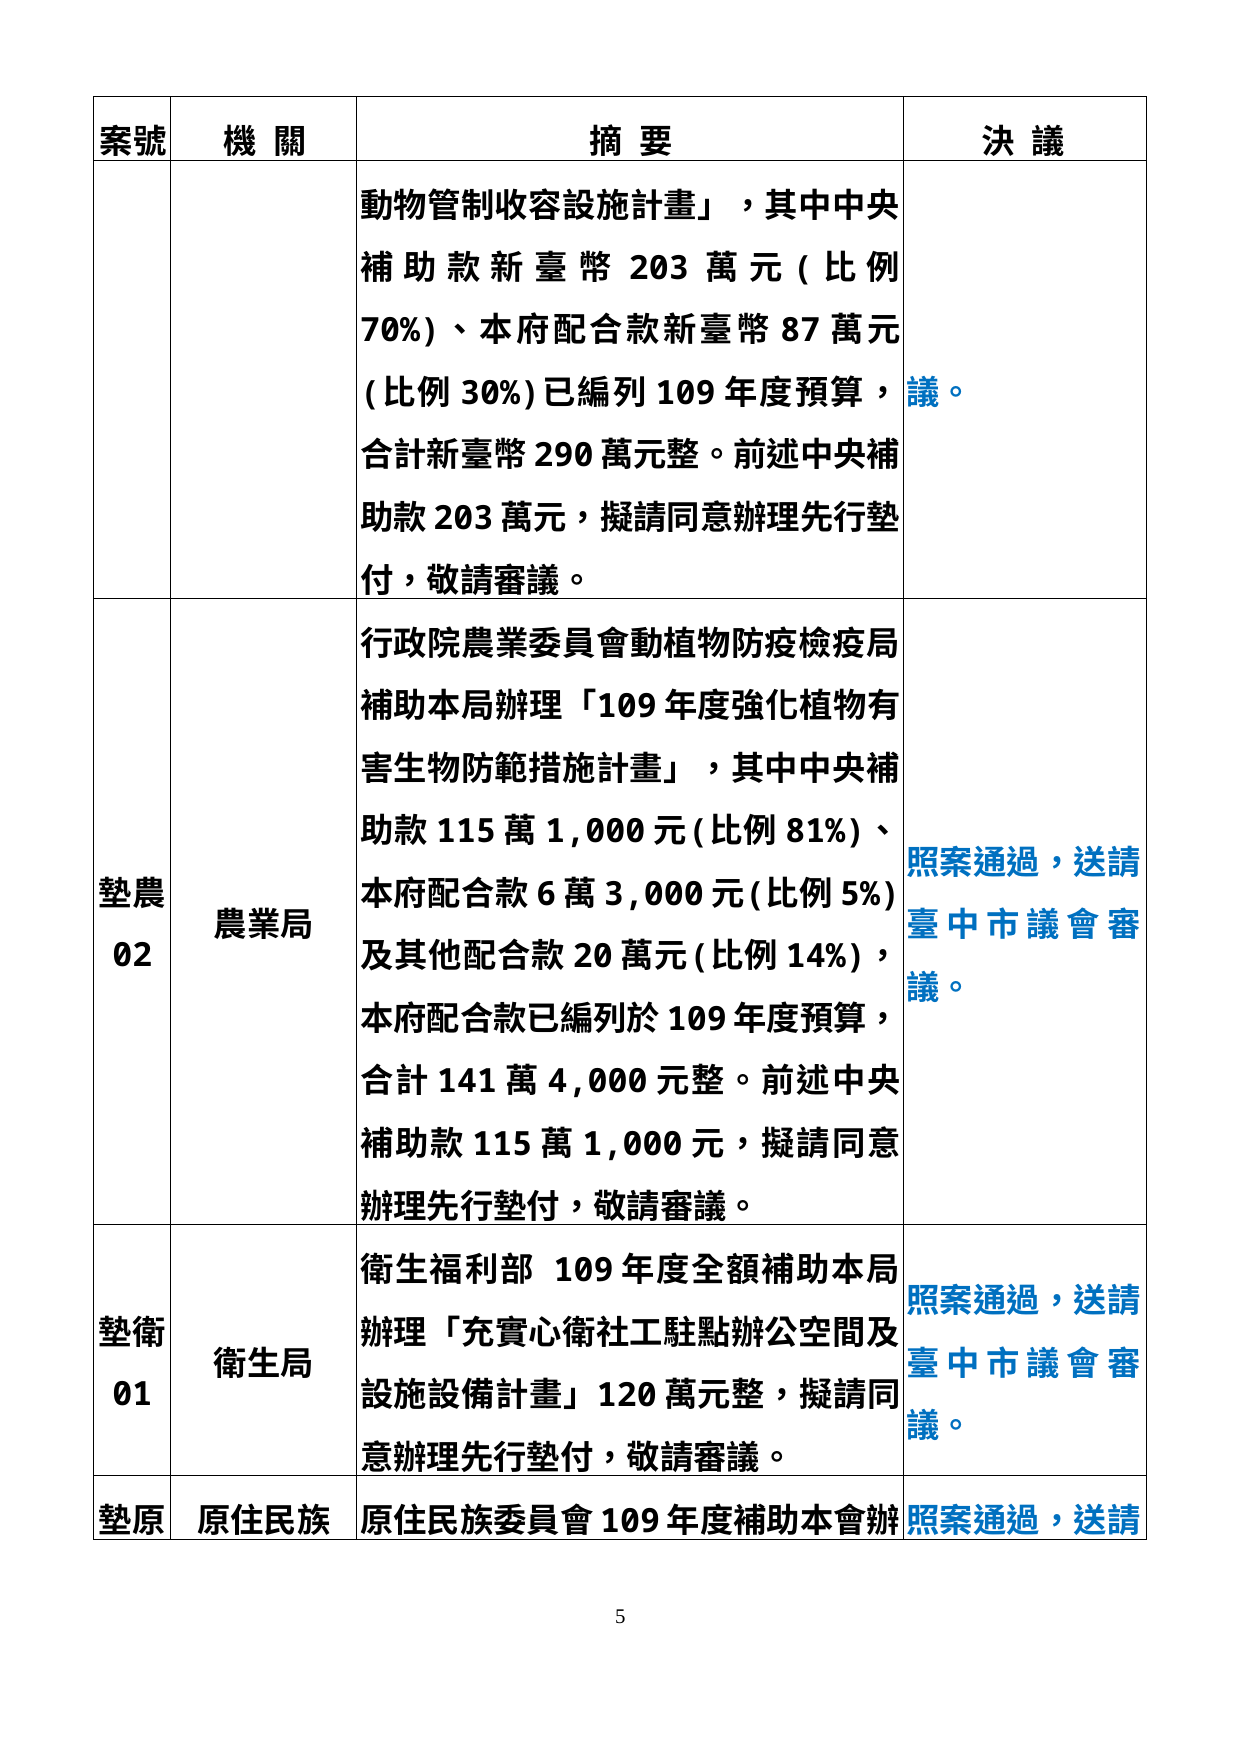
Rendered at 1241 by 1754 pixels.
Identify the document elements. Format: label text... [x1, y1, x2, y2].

table_cell 衛生福利部 109年度全額補助本局辦理「充實心衛社工駐點辦公空間及設施設備計畫」120萬元整，擬請同意辦理先行墊付，敬請審議。 [357, 1225, 903, 1475]
table_cell 原住民族委員會109年度補助本會辦 [357, 1476, 903, 1539]
table_header 摘 要 [357, 97, 903, 160]
table_cell 照案通過，送請臺中市議會審議。 [904, 1225, 1146, 1475]
table_cell 衛生局 [171, 1225, 356, 1475]
table_cell 動物管制收容設施計畫」，其中中央補助款新臺幣203萬元(比例70%)、本府配合款新臺幣87萬元(比例30%)已編列109年度預算，合計新臺幣290萬元整。前述中央補助款203萬元，擬請同意辦理先行墊付，敬請審議。 [357, 161, 903, 598]
table_header 決 議 [904, 97, 1146, 160]
table_cell 墊原 [94, 1476, 170, 1539]
table_cell 墊農02 [94, 599, 170, 1224]
table_cell 照案通過，送請 [904, 1476, 1146, 1539]
table_header 機 關 [171, 97, 356, 160]
table_cell 原住民族 [171, 1476, 356, 1539]
table_cell [94, 161, 170, 598]
table_cell 墊衛01 [94, 1225, 170, 1475]
table_cell 議。 [904, 161, 1146, 598]
table_cell 照案通過，送請臺中市議會審議。 [904, 599, 1146, 1224]
table_cell 農業局 [171, 599, 356, 1224]
table_cell [171, 161, 356, 598]
table_header 案號 [94, 97, 170, 160]
table_cell 行政院農業委員會動植物防疫檢疫局補助本局辦理「109年度強化植物有害生物防範措施計畫」，其中中央補助款115萬1,000元(比例81%)、本府配合款6萬3,000元(比例5%)及其他配合款20萬元(比例14%)，本府配合款已編列於109年度預算，合計141萬4,000元整。前述中央補助款115萬1,000元，擬請同意辦理先行墊付，敬請審議。 [357, 599, 903, 1224]
